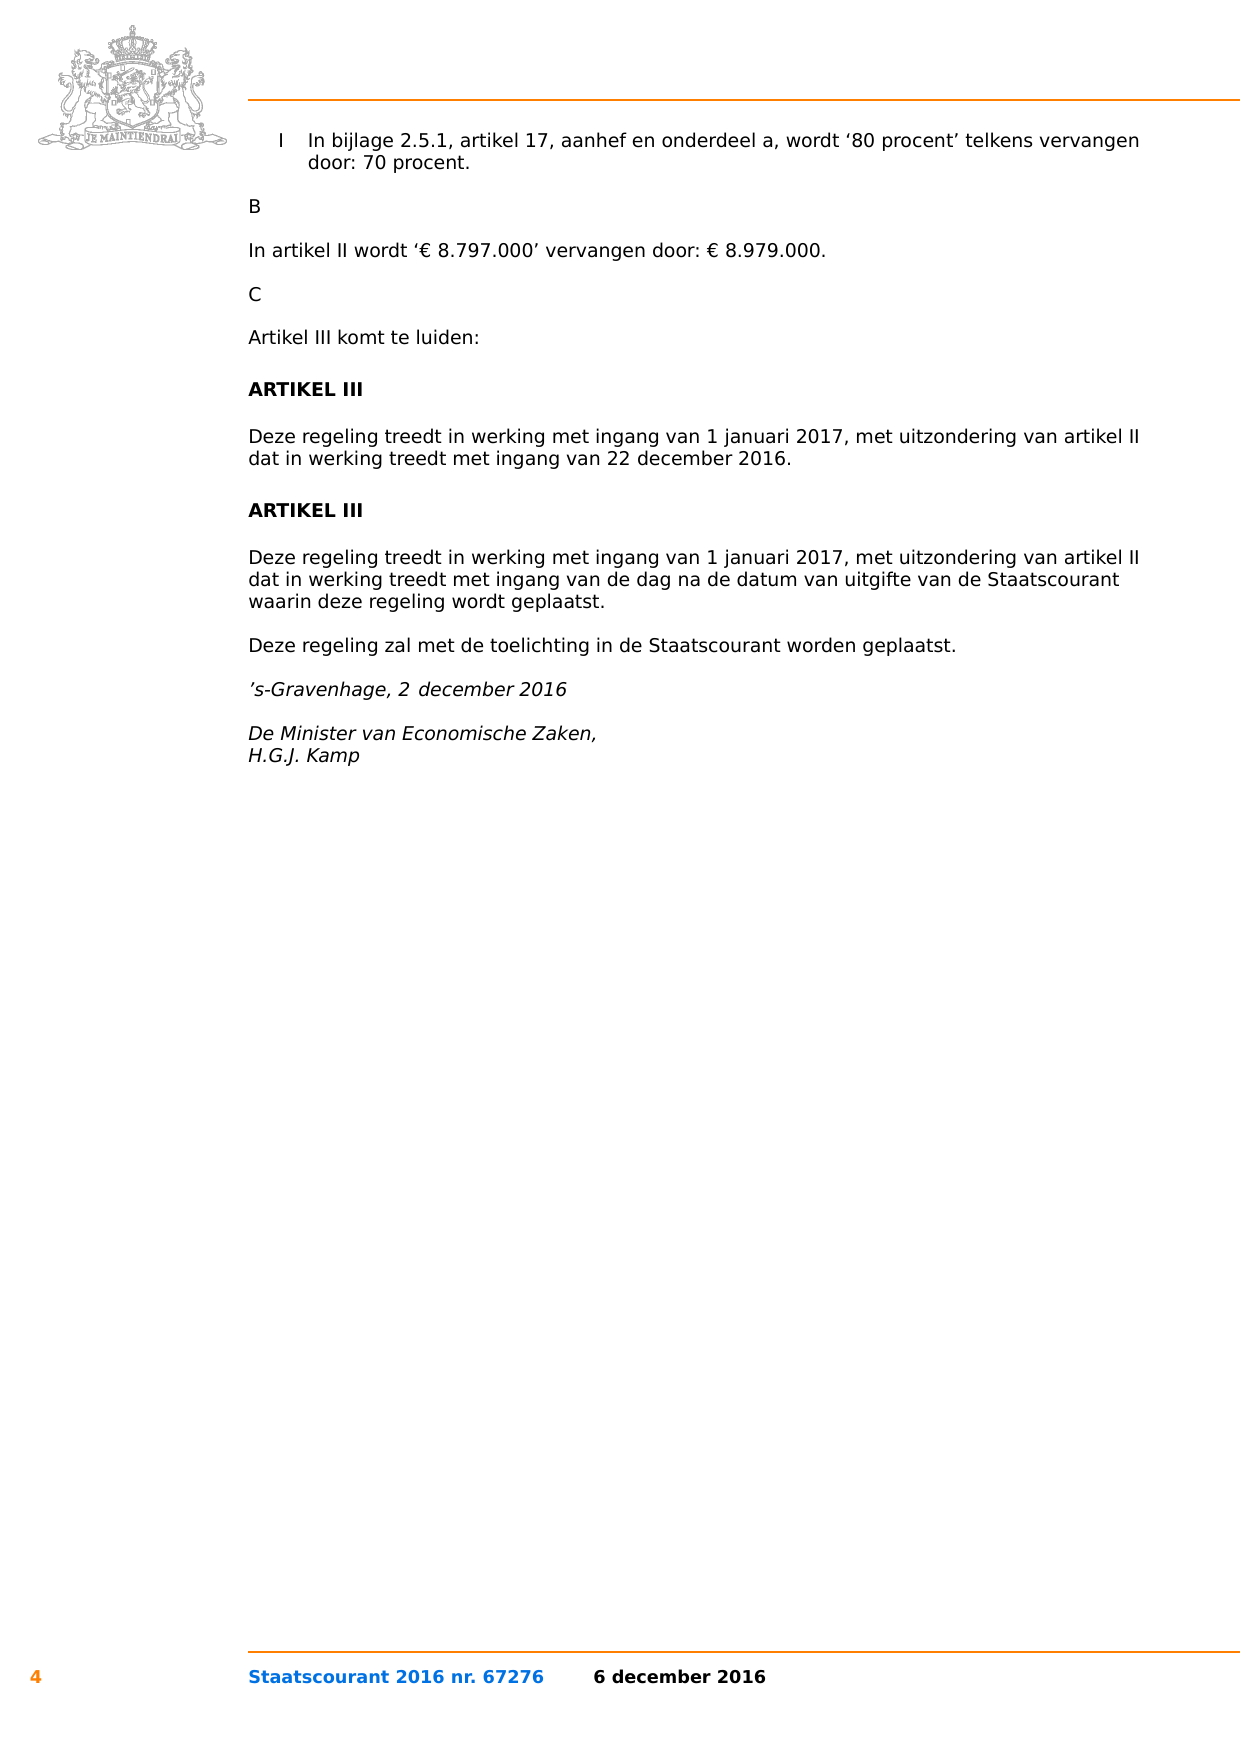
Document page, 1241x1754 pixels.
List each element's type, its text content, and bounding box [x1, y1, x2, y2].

picture [38, 25, 227, 150]
text I In bijlage 2.5.1, artikel 17, aanhef en onderdeel a, wordt ‘80 procent’ telkens vervangen door: 70 procent. [278, 130, 1163, 174]
text Artikel III komt te luiden: [248, 327, 1163, 349]
text Deze regeling treedt in werking met ingang van 1 januari 2017, met uitzondering van artikel II dat in werking treedt met ingang van 22 december 2016. [248, 426, 1163, 470]
text In artikel II wordt ‘€ 8.797.000’ vervangen door: € 8.979.000. [248, 239, 1163, 262]
text C [248, 283, 1163, 305]
subtitle ARTIKEL III [248, 379, 1163, 401]
text ’s-Gravenhage, 2 december 2016 [248, 679, 1163, 701]
text Deze regeling zal met de toelichting in de Staatscourant worden geplaatst. [248, 635, 1163, 657]
text De Minister van Economische Zaken, H.G.J. Kamp [248, 723, 1163, 767]
text Deze regeling treedt in werking met ingang van 1 januari 2017, met uitzondering van artikel II dat in werking treedt met ingang van de dag na de datum van uitgifte van de Staatscourant waarin deze regeling wordt geplaatst. [248, 547, 1163, 613]
text B [248, 196, 1163, 218]
subtitle ARTIKEL III [248, 500, 1163, 522]
